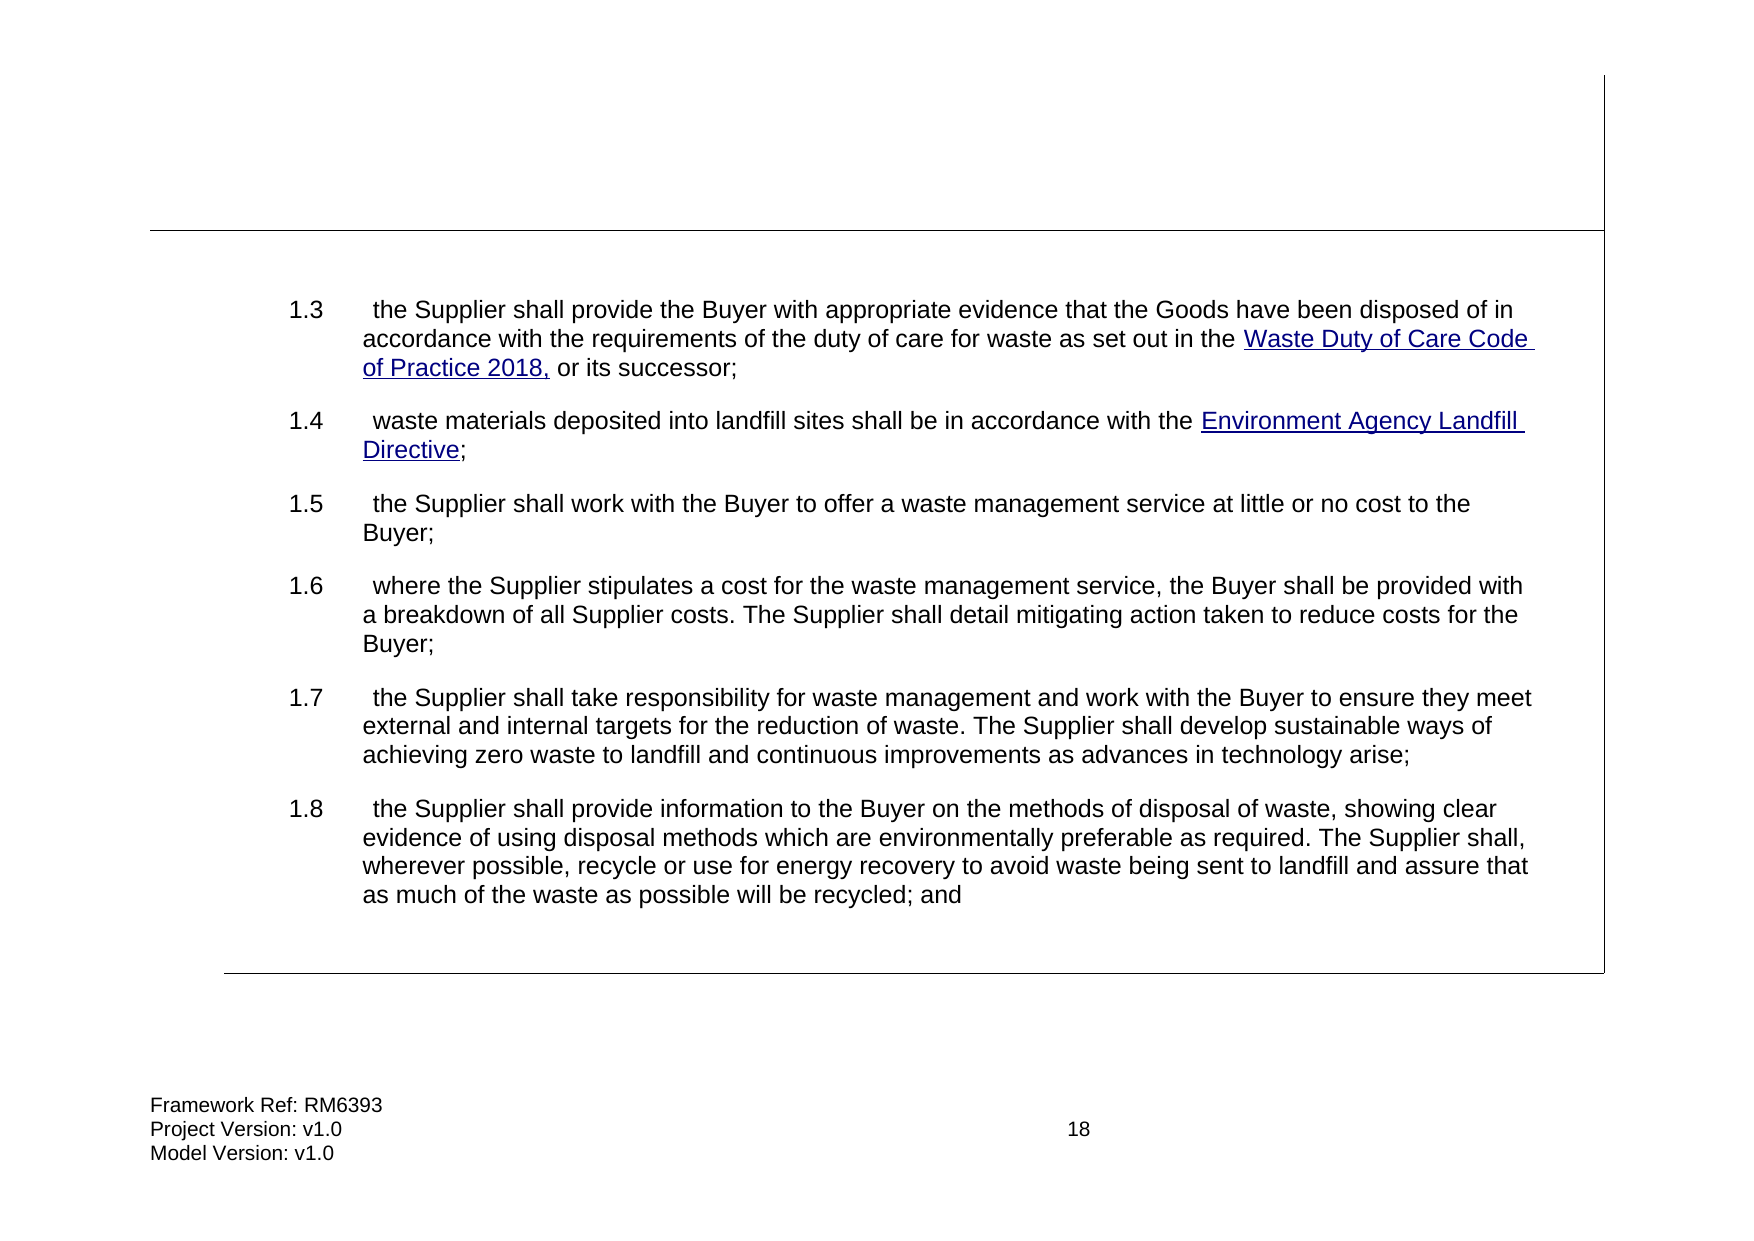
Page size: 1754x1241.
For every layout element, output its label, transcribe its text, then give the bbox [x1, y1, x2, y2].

list where the Supplier stipulates a cost for the waste management service, the Buyer shall be provided with a breakdown of all Supplier costs. The Supplier shall detail mitigating action taken to reduce costs for the Buyer; [224, 507, 1604, 618]
list the Supplier shall take responsibility for waste management and work with the Buyer to ensure they meet external and internal targets for the reduction of waste. The Supplier shall develop sustainable ways of achieving zero waste to landfill and continuous improvements as advances in technology arise; [224, 618, 1604, 729]
list the Supplier shall work with the Buyer to offer a waste management service at little or no cost to the Buyer; [224, 424, 1604, 507]
list the Supplier shall provide the Buyer with appropriate evidence that the Goods have been disposed of in accordance with the requirements of the duty of care for waste as set out in the Waste Duty of Care Code of Practice 2018, or its successor; [224, 231, 1604, 342]
list the Supplier shall provide information to the Buyer on the methods of disposal of waste, showing clear evidence of using disposal methods which are environmentally preferable as required. The Supplier shall, wherever possible, recycle or use for energy recovery to avoid waste being sent to landfill and assure that as much of the waste as possible will be recycled; and [224, 729, 1604, 973]
list waste materials deposited into landfill sites shall be in accordance with the Environment Agency Landfill Directive; [224, 342, 1604, 424]
